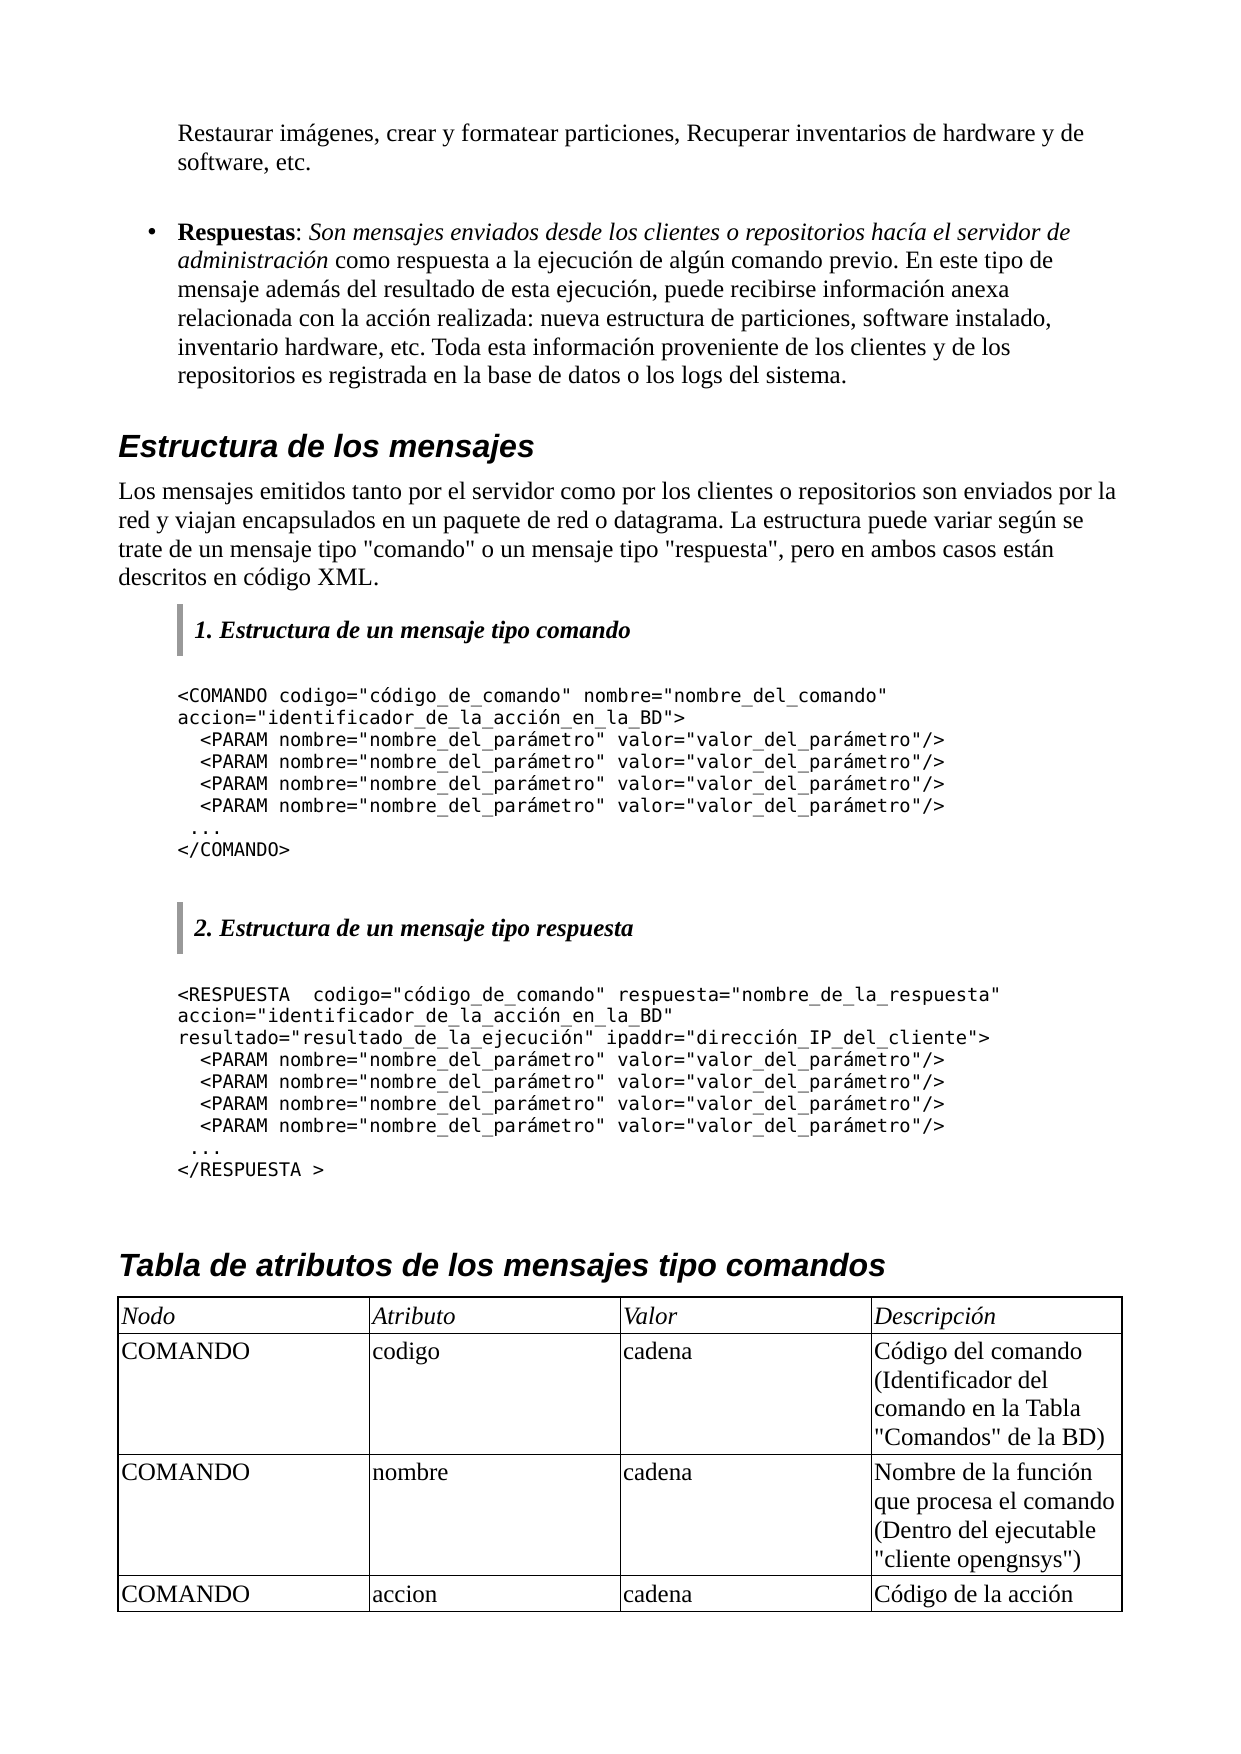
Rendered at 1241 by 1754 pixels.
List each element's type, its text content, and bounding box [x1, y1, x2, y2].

table_cell cadena [621, 1334, 871, 1454]
table_cell accion [370, 1576, 620, 1611]
table_header Descripción [872, 1298, 1121, 1332]
table_header Nodo [119, 1298, 369, 1332]
table_cell Código del comando (Identificador del comando en la Tabla "Comandos" de la BD) [872, 1334, 1121, 1454]
list Respuestas: Son mensajes enviados desde los clientes o repositorios hacía el servidor de administración como respuesta a la ejecución de algún comando previo. En este tipo de mensaje además del resultado de esta ejecución, puede recibirse información anexa relacionada con la acción realizada: nueva estructura de particiones, software instalado, inventario hardware, etc. Toda esta información proveniente de los clientes y de los repositorios es registrada en la base de datos o los logs del sistema. [148, 217, 1122, 389]
text 1. Estructura de un mensaje tipo comando [183, 604, 1063, 656]
list Restaurar imágenes, crear y formatear particiones, Recuperar inventarios de hardware y de software, etc. [148, 118, 1122, 204]
table_cell Nombre de la función que procesa el comando (Dentro del ejecutable "cliente opengnsys") [872, 1455, 1121, 1575]
text <COMANDO codigo="código_de_comando" nombre="nombre_del_comando" accion="identificador_de_la_acción_en_la_BD"> <PARAM nombre="nombre_del_parámetro" valor="valor_del_parámetro"/> <PARAM nombre="nombre_del_parámetro" valor="valor_del_parámetro"/> <PARAM nombre="nombre_del_parámetro" valor="valor_del_parámetro"/> <PARAM nombre="nombre_del_parámetro" valor="valor_del_parámetro"/> ... </COMANDO> [177, 686, 1063, 861]
table_cell cadena [621, 1455, 871, 1575]
table_cell cadena [621, 1576, 871, 1611]
text 2. Estructura de un mensaje tipo respuesta [183, 902, 1063, 954]
text <RESPUESTA codigo="código_de_comando" respuesta="nombre_de_la_respuesta" accion="identificador_de_la_acción_en_la_BD" resultado="resultado_de_la_ejecución" ipaddr="dirección_IP_del_cliente"> <PARAM nombre="nombre_del_parámetro" valor="valor_del_parámetro"/> <PARAM nombre="nombre_del_parámetro" valor="valor_del_parámetro"/> <PARAM nombre="nombre_del_parámetro" valor="valor_del_parámetro"/> <PARAM nombre="nombre_del_parámetro" valor="valor_del_parámetro"/> ... </RESPUESTA > [177, 983, 1063, 1180]
table_cell nombre [370, 1455, 620, 1575]
text Los mensajes emitidos tanto por el servidor como por los clientes o repositorios son enviados por la red y viajan encapsulados en un paquete de red o datagrama. La estructura puede variar según se trate de un mensaje tipo "comando" o un mensaje tipo "respuesta", pero en ambos casos están descritos en código XML. [118, 476, 1122, 591]
table_cell COMANDO [119, 1334, 369, 1454]
table_header Valor [621, 1298, 871, 1332]
table_cell COMANDO [119, 1455, 369, 1575]
subtitle Tabla de atributos de los mensajes tipo comandos [118, 1247, 1122, 1283]
table_header Atributo [370, 1298, 620, 1332]
table_cell Código de la acción [872, 1576, 1121, 1611]
table_cell codigo [370, 1334, 620, 1454]
table_cell COMANDO [119, 1576, 369, 1611]
subtitle Estructura de los mensajes [118, 427, 1122, 464]
